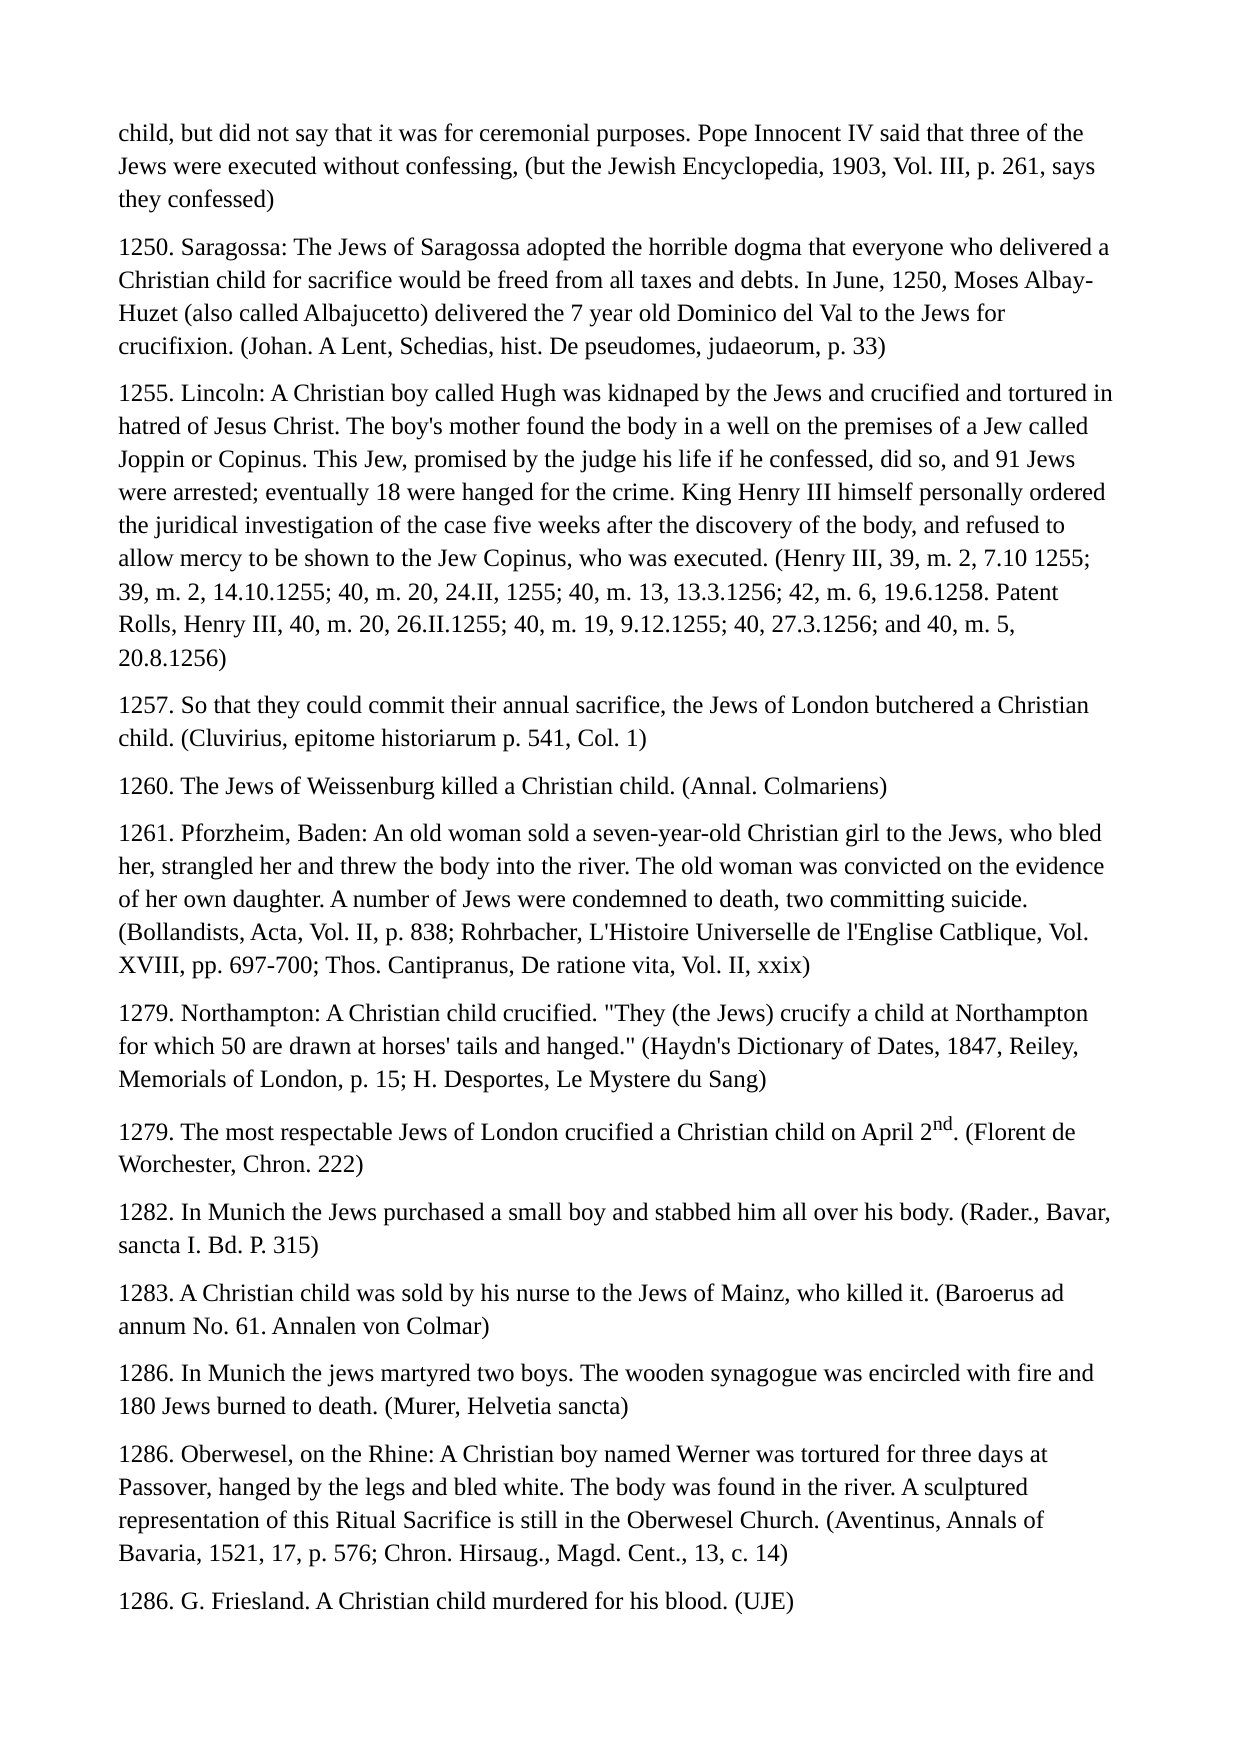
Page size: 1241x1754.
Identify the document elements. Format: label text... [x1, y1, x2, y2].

text 1286. Oberwesel, on the Rhine: A Christian boy named Werner was tortured for three days at Passover, hanged by the legs and bled white. The body was found in the river. A sculptured representation of this Ritual Sacrifice is still in the Oberwesel Church. (Aventinus, Annals of Bavaria, 1521, 17, p. 576; Chron. Hirsaug., Magd. Cent., 13, c. 14) [118, 1439, 1122, 1567]
text 1279. Northampton: A Christian child crucified. "They (the Jews) crucify a child at Northampton for which 50 are drawn at horses' tails and hanged." (Haydn's Dictionary of Dates, 1847, Reiley, Memorials of London, p. 15; H. Desportes, Le Mystere du Sang) [118, 998, 1122, 1093]
text 1279. The most respectable Jews of London crucified a Christian child on April 2nd. (Florent de Worchester, Chron. 222) [118, 1112, 1122, 1178]
text 1255. Lincoln: A Christian boy called Hugh was kidnaped by the Jews and crucified and tortured in hatred of Jesus Christ. The boy's mother found the body in a well on the premises of a Jew called Joppin or Copinus. This Jew, promised by the judge his life if he confessed, did so, and 91 Jews were arrested; eventually 18 were hanged for the crime. King Henry III himself personally ordered the juridical investigation of the case five weeks after the discovery of the body, and refused to allow mercy to be shown to the Jew Copinus, who was executed. (Henry III, 39, m. 2, 7.10 1255; 39, m. 2, 14.10.1255; 40, m. 20, 24.II, 1255; 40, m. 13, 13.3.1256; 42, m. 6, 19.6.1258. Patent Rolls, Henry III, 40, m. 20, 26.II.1255; 40, m. 19, 9.12.1255; 40, 27.3.1256; and 40, m. 5, 20.8.1256) [118, 378, 1122, 671]
text 1283. A Christian child was sold by his nurse to the Jews of Mainz, who killed it. (Baroerus ad annum No. 61. Annalen von Colmar) [118, 1278, 1122, 1339]
text 1282. In Munich the Jews purchased a small boy and stabbed him all over his body. (Rader., Bavar, sancta I. Bd. P. 315) [118, 1197, 1122, 1259]
text 1286. In Munich the jews martyred two boys. The wooden synagogue was encircled with fire and 180 Jews burned to death. (Murer, Helvetia sancta) [118, 1358, 1122, 1420]
text 1257. So that they could commit their annual sacrifice, the Jews of London butchered a Christian child. (Cluvirius, epitome historiarum p. 541, Col. 1) [118, 690, 1122, 752]
text child, but did not say that it was for ceremonial purposes. Pope Innocent IV said that three of the Jews were executed without confessing, (but the Jewish Encyclopedia, 1903, Vol. III, p. 261, says they confessed) [118, 118, 1122, 213]
text 1286. G. Friesland. A Christian child murdered for his blood. (UJE) [118, 1586, 1122, 1614]
text 1261. Pforzheim, Baden: An old woman sold a seven-year-old Christian girl to the Jews, who bled her, strangled her and threw the body into the river. The old woman was convicted on the evidence of her own daughter. A number of Jews were condemned to death, two committing suicide. (Bollandists, Acta, Vol. II, p. 838; Rohrbacher, L'Histoire Universelle de l'Englise Catblique, Vol. XVIII, pp. 697-700; Thos. Cantipranus, De ratione vita, Vol. II, xxix) [118, 818, 1122, 979]
text 1260. The Jews of Weissenburg killed a Christian child. (Annal. Colmariens) [118, 771, 1122, 799]
text 1250. Saragossa: The Jews of Saragossa adopted the horrible dogma that everyone who delivered a Christian child for sacrifice would be freed from all taxes and debts. In June, 1250, Moses Albay-Huzet (also called Albajucetto) delivered the 7 year old Dominico del Val to the Jews for crucifixion. (Johan. A Lent, Schedias, hist. De pseudomes, judaeorum, p. 33) [118, 232, 1122, 359]
